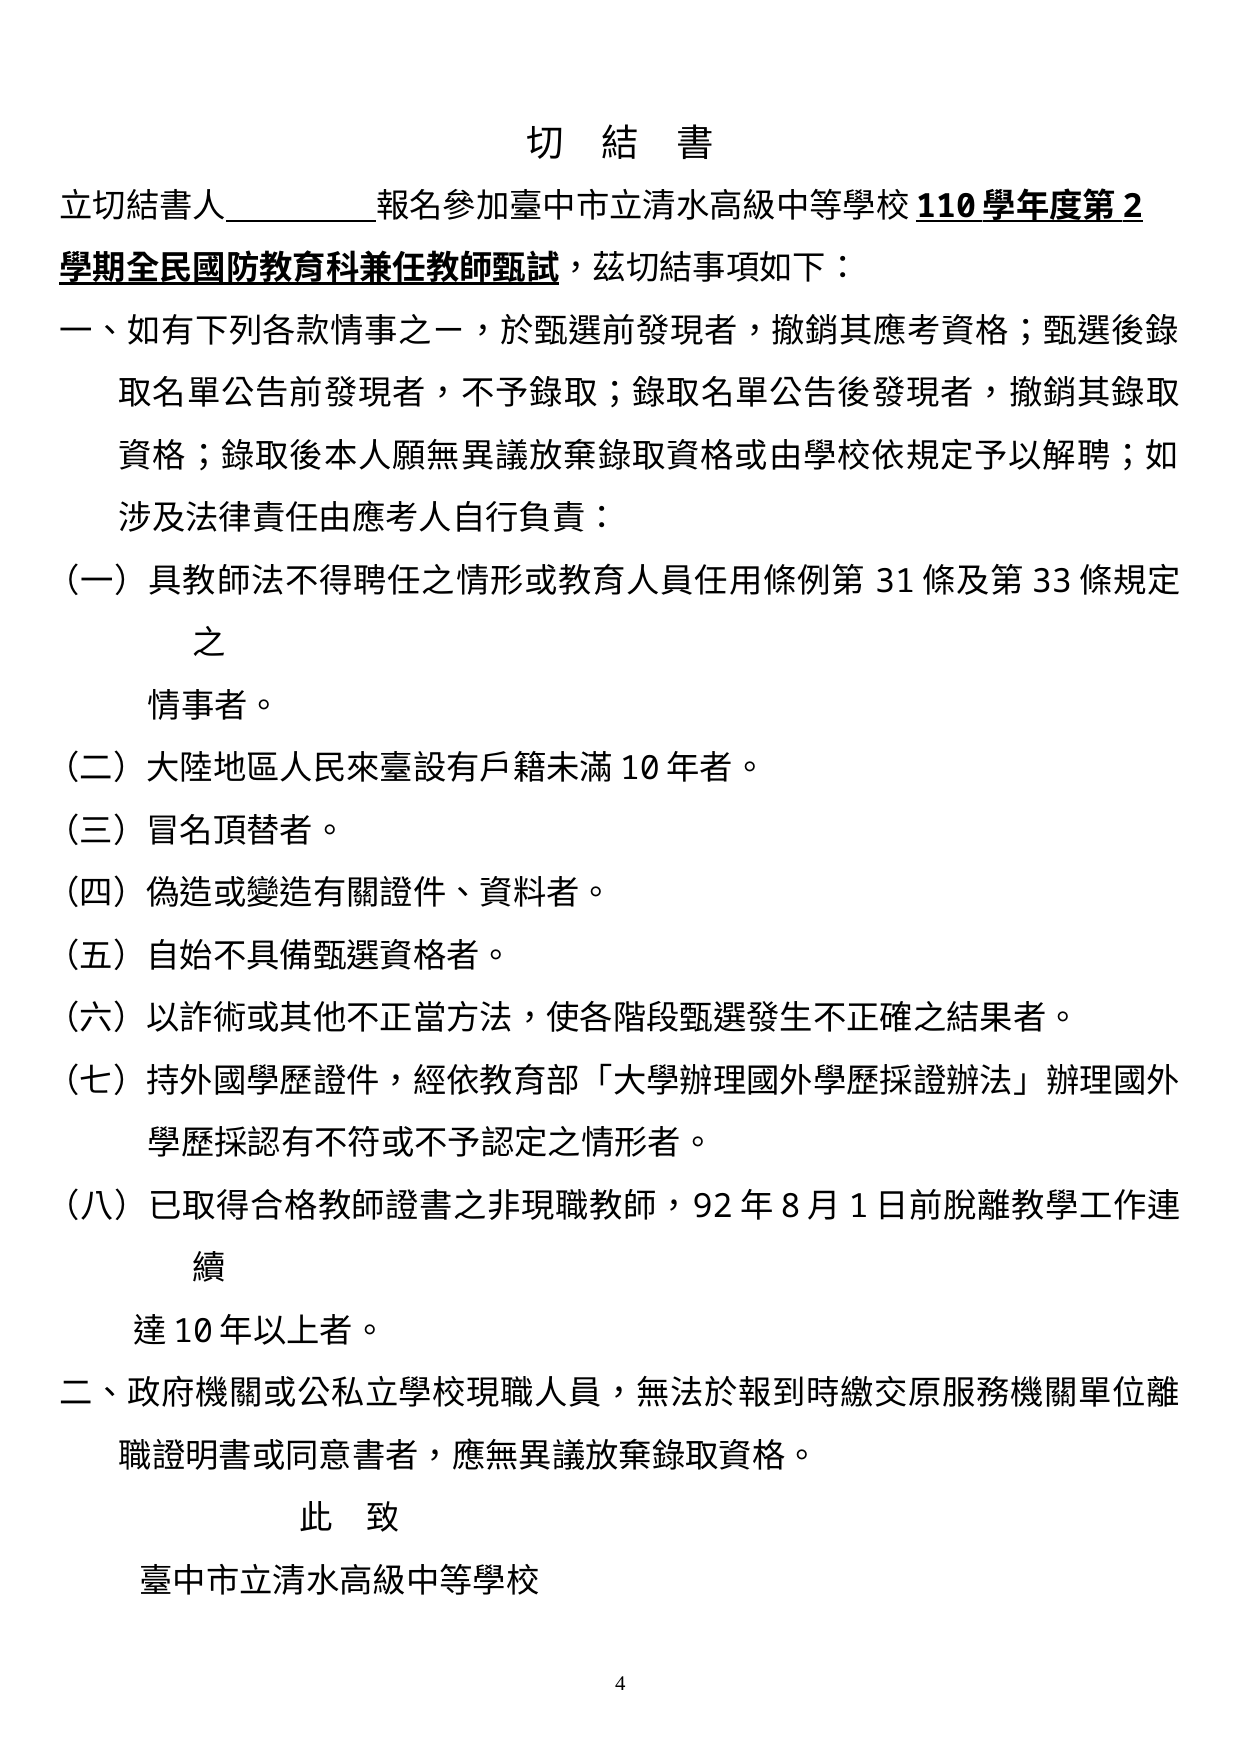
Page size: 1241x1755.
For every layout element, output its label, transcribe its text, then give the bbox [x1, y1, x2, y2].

text 此 致 [59, 1473, 1181, 1536]
text （二）大陸地區人民來臺設有戶籍未滿10年者。 [46, 723, 1181, 786]
text 一、如有下列各款情事之ㄧ，於甄選前發現者，撤銷其應考資格；甄選後錄取名單公告前發現者，不予錄取；錄取名單公告後發現者，撤銷其錄取資格；錄取後本人願無異議放棄錄取資格或由學校依規定予以解聘；如涉及法律責任由應考人自行負責： [59, 286, 1181, 536]
text （五）自始不具備甄選資格者。 [46, 911, 1181, 973]
text 情事者。 [148, 661, 1181, 723]
text （三）冒名頂替者。 [46, 786, 1181, 848]
text （七）持外國學歷證件，經依教育部「大學辦理國外學歷採證辦法」辦理國外 [46, 1036, 1181, 1098]
text 臺中市立清水高級中等學校 [59, 1536, 1181, 1598]
text 二、政府機關或公私立學校現職人員，無法於報到時繳交原服務機關單位離職證明書或同意書者，應無異議放棄錄取資格。 [59, 1348, 1181, 1473]
text （一）具教師法不得聘任之情形或教育人員任用條例第31條及第33條規定之 [46, 536, 1181, 661]
text 學歷採認有不符或不予認定之情形者。 [148, 1098, 1181, 1161]
text （八）已取得合格教師證書之非現職教師，92年8月1日前脫離教學工作連續 [46, 1161, 1181, 1286]
text 達10年以上者。 [133, 1286, 1181, 1348]
text （四）偽造或變造有關證件、資料者。 [46, 848, 1181, 911]
text （六）以詐術或其他不正當方法，使各階段甄選發生不正確之結果者。 [46, 973, 1181, 1036]
text 切 結 書 [59, 98, 1181, 161]
text 立切結書人 報名參加臺中市立清水高級中等學校110學年度第2學期全民國防教育科兼任教師甄試，茲切結事項如下： [59, 161, 1181, 286]
